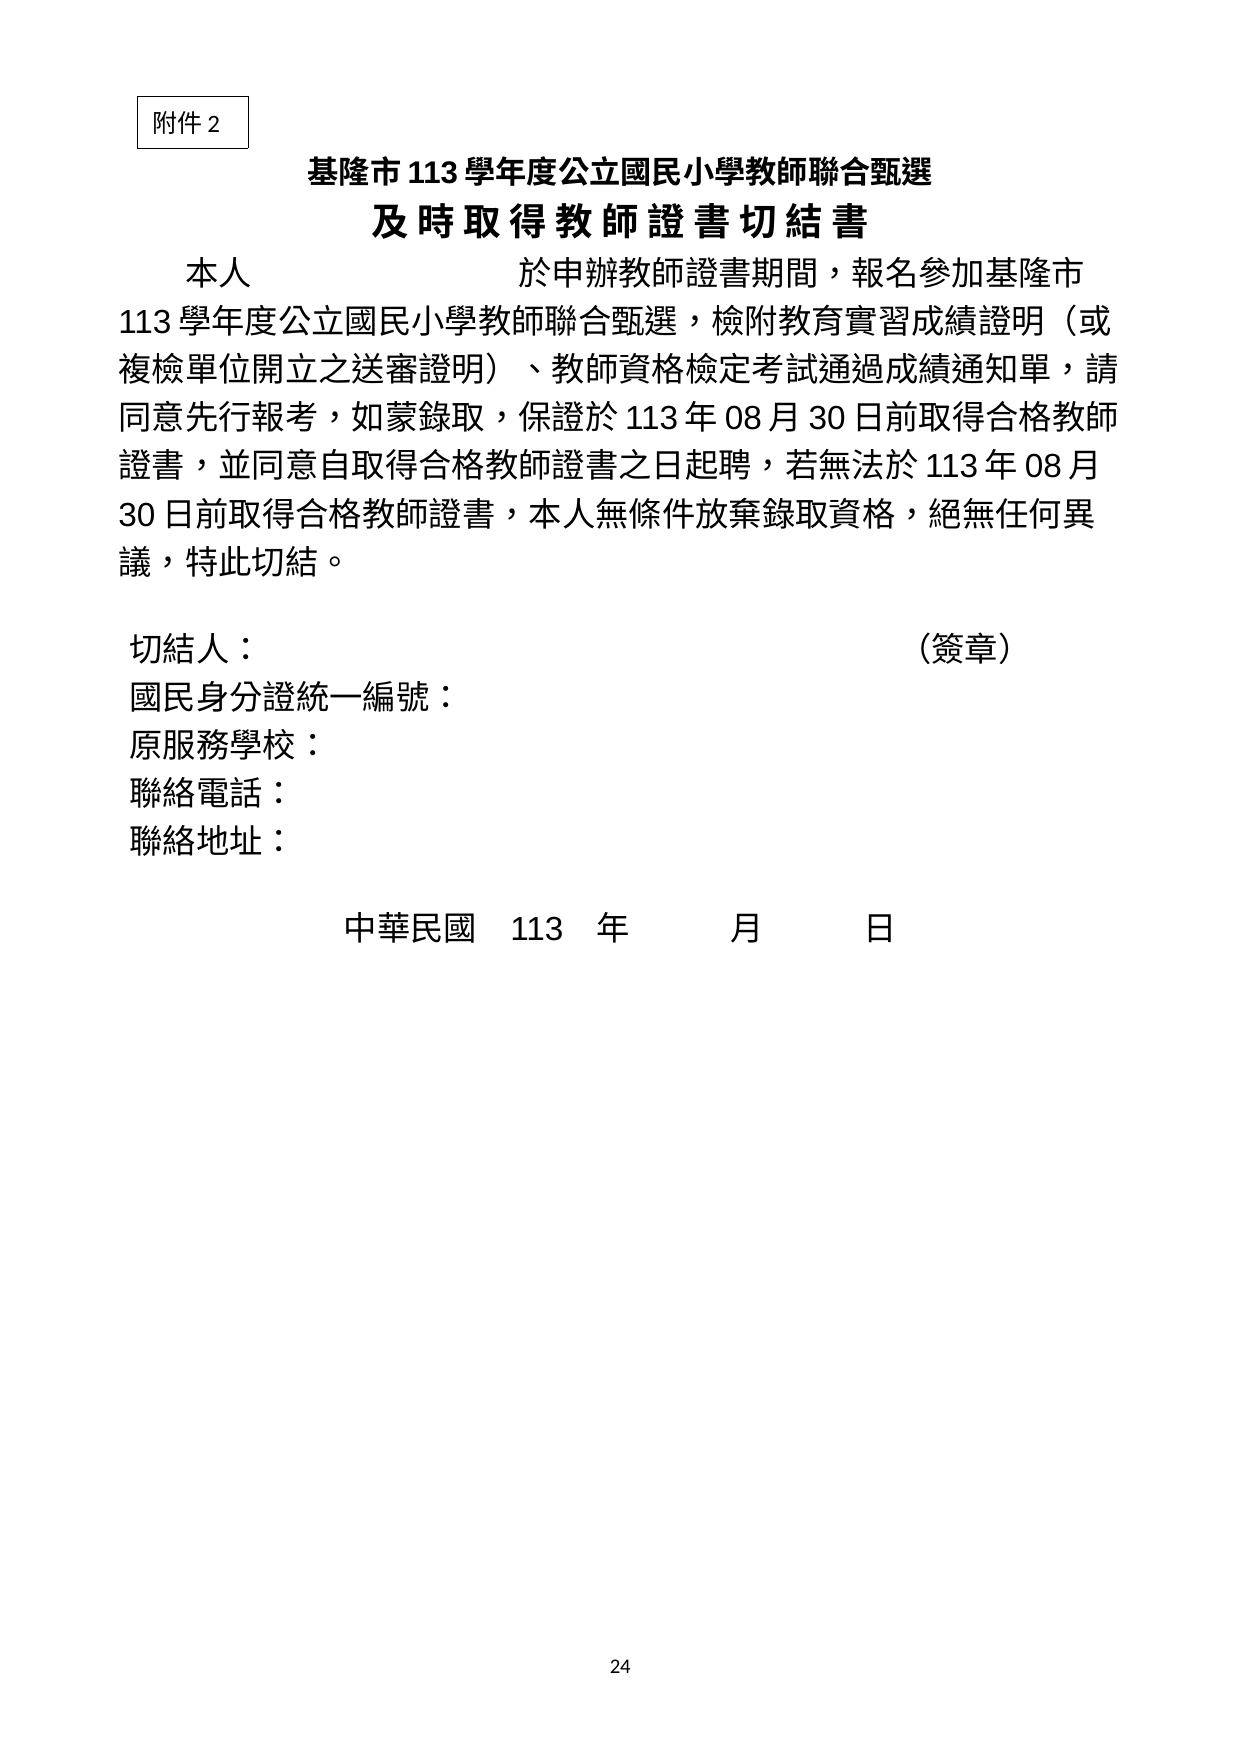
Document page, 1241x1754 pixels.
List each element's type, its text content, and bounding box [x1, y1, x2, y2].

text 中華民國 113 年 月 日 [118, 902, 1122, 950]
table_cell 原服務學校： [118, 719, 487, 767]
table_cell 聯絡地址： [118, 815, 487, 863]
table_header （簽章） [487, 623, 1122, 671]
table_cell [487, 719, 1122, 767]
table_cell [487, 767, 1122, 815]
text 基隆市113學年度公立國民小學教師聯合甄選 [118, 147, 1122, 192]
text 本人 於申辦教師證書期間，報名參加基隆市113學年度公立國民小學教師聯合甄選，檢附教育實習成績證明（或複檢單位開立之送審證明）、教師資格檢定考試通過成績通知單，請同意先行報考，如蒙錄取，保證於113年08月30日前取得合格教師證書，並同意自取得合格教師證書之日起聘，若無法於113年08月30日前取得合格教師證書，本人無條件放棄錄取資格，絕無任何異議，特此切結。 [118, 246, 1122, 584]
text 及 時 取 得 教 師 證 書 切 結 書 [118, 192, 1122, 246]
table_cell 國民身分證統一編號： [118, 671, 487, 719]
table_cell [487, 671, 1122, 719]
table_cell 聯絡電話： [118, 767, 487, 815]
table_cell [487, 815, 1122, 863]
text 附件2 [152, 103, 233, 140]
table_header 切結人： [118, 623, 487, 671]
